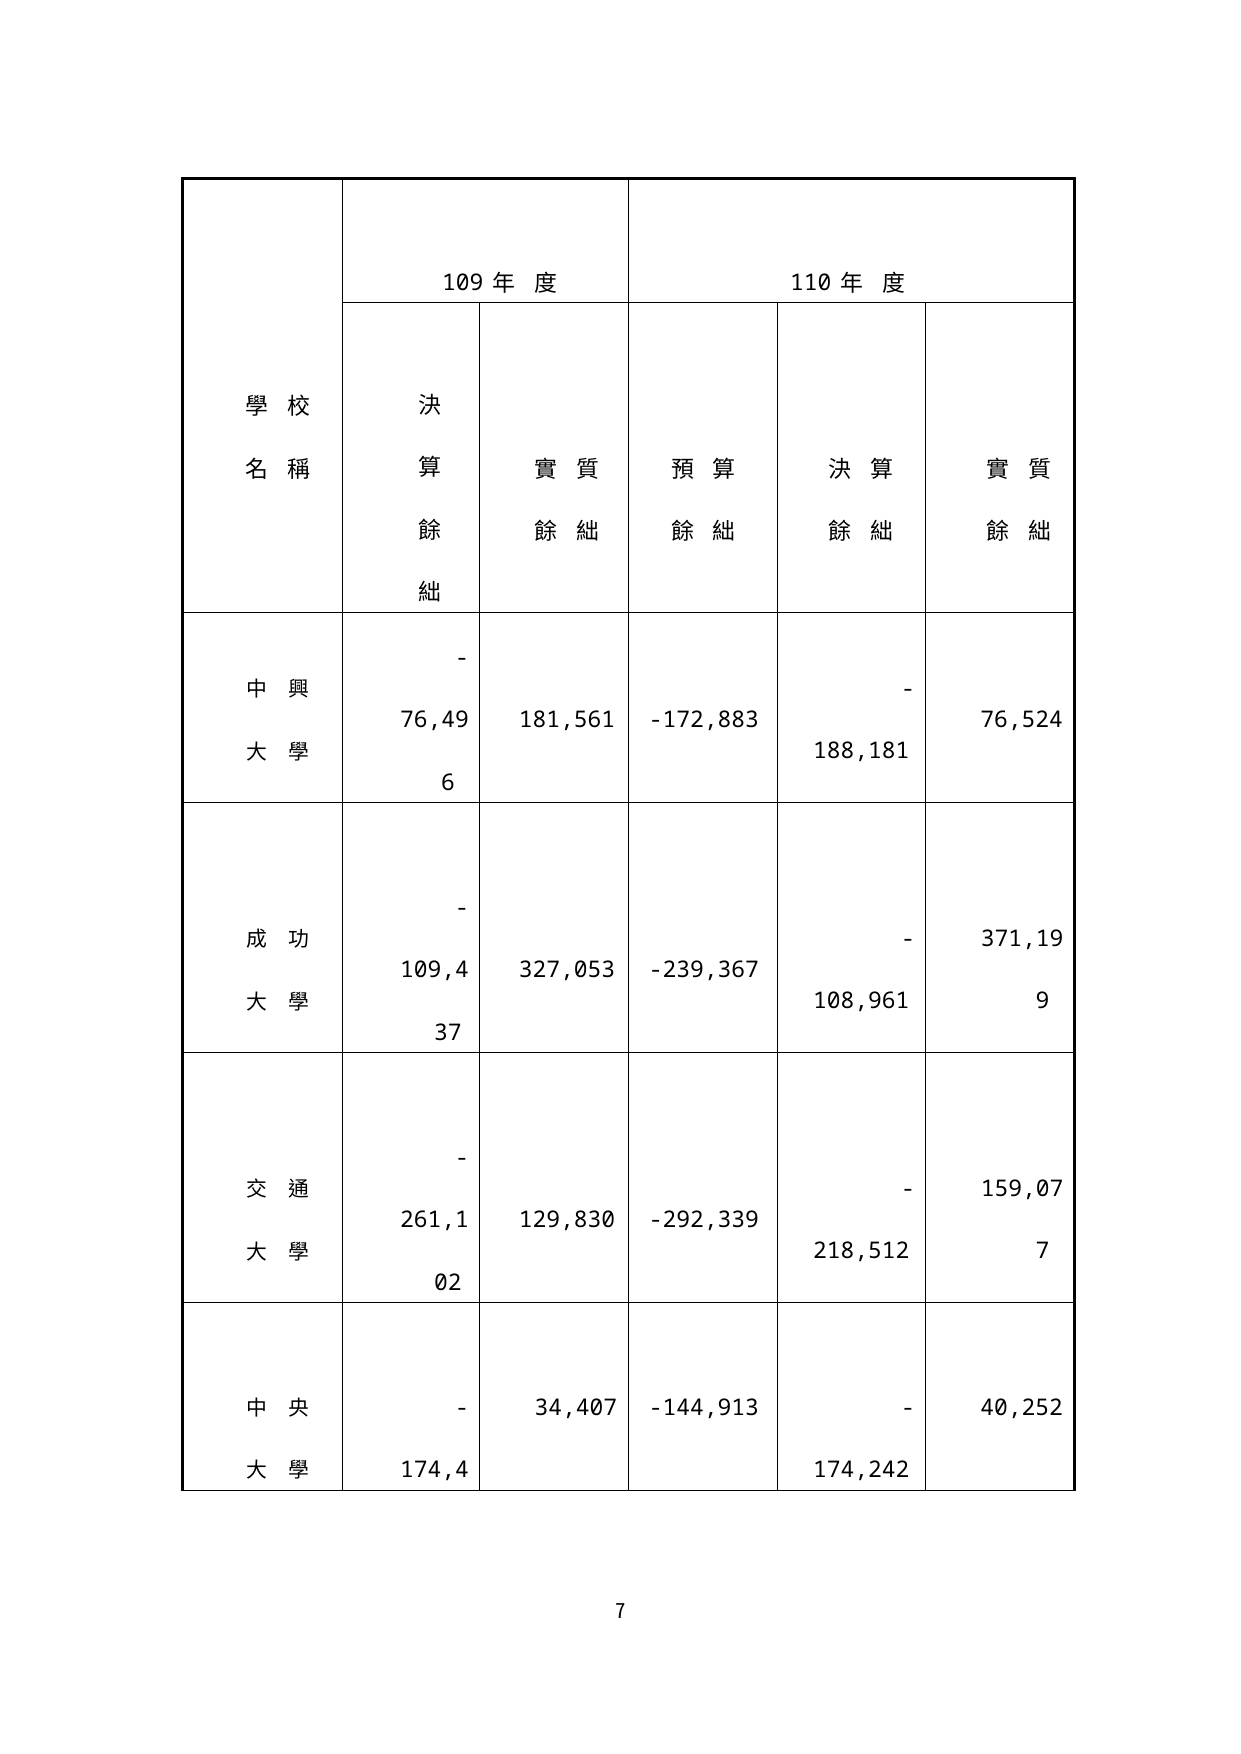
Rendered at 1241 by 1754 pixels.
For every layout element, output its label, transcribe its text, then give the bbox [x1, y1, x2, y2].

table_cell 129,830 [480, 1053, 628, 1302]
table_cell 決算餘絀 [343, 303, 479, 612]
table_cell 交通大學 [184, 1053, 342, 1302]
table_cell -218,512 [778, 1053, 925, 1302]
table_cell 預算餘絀 [629, 303, 777, 612]
table_cell -109,437 [343, 803, 479, 1052]
table_cell -174,4 [343, 1303, 479, 1490]
table_header 110年度 [629, 180, 1073, 302]
table_cell 34,407 [480, 1303, 628, 1490]
table_cell -108,961 [778, 803, 925, 1052]
table_cell -239,367 [629, 803, 777, 1052]
table_cell 371,199 [926, 803, 1073, 1052]
table_cell -261,102 [343, 1053, 479, 1302]
table_cell 中央大學 [184, 1303, 342, 1490]
table_cell -144,913 [629, 1303, 777, 1490]
table_cell -174,242 [778, 1303, 925, 1490]
table_cell -292,339 [629, 1053, 777, 1302]
table_cell 76,524 [926, 613, 1073, 802]
table_cell -188,181 [778, 613, 925, 802]
table_cell 159,077 [926, 1053, 1073, 1302]
table_header 109年度 [343, 180, 628, 302]
table_cell -76,496 [343, 613, 479, 802]
table_cell 40,252 [926, 1303, 1073, 1490]
table_header 學校名稱 [184, 180, 342, 612]
table_cell 中興大學 [184, 613, 342, 802]
table_cell 實質餘絀 [480, 303, 628, 612]
table_cell -172,883 [629, 613, 777, 802]
table_cell 決算餘絀 [778, 303, 925, 612]
table_cell 181,561 [480, 613, 628, 802]
table_cell 實質餘絀 [926, 303, 1073, 612]
table_cell 成功大學 [184, 803, 342, 1052]
table_cell 327,053 [480, 803, 628, 1052]
